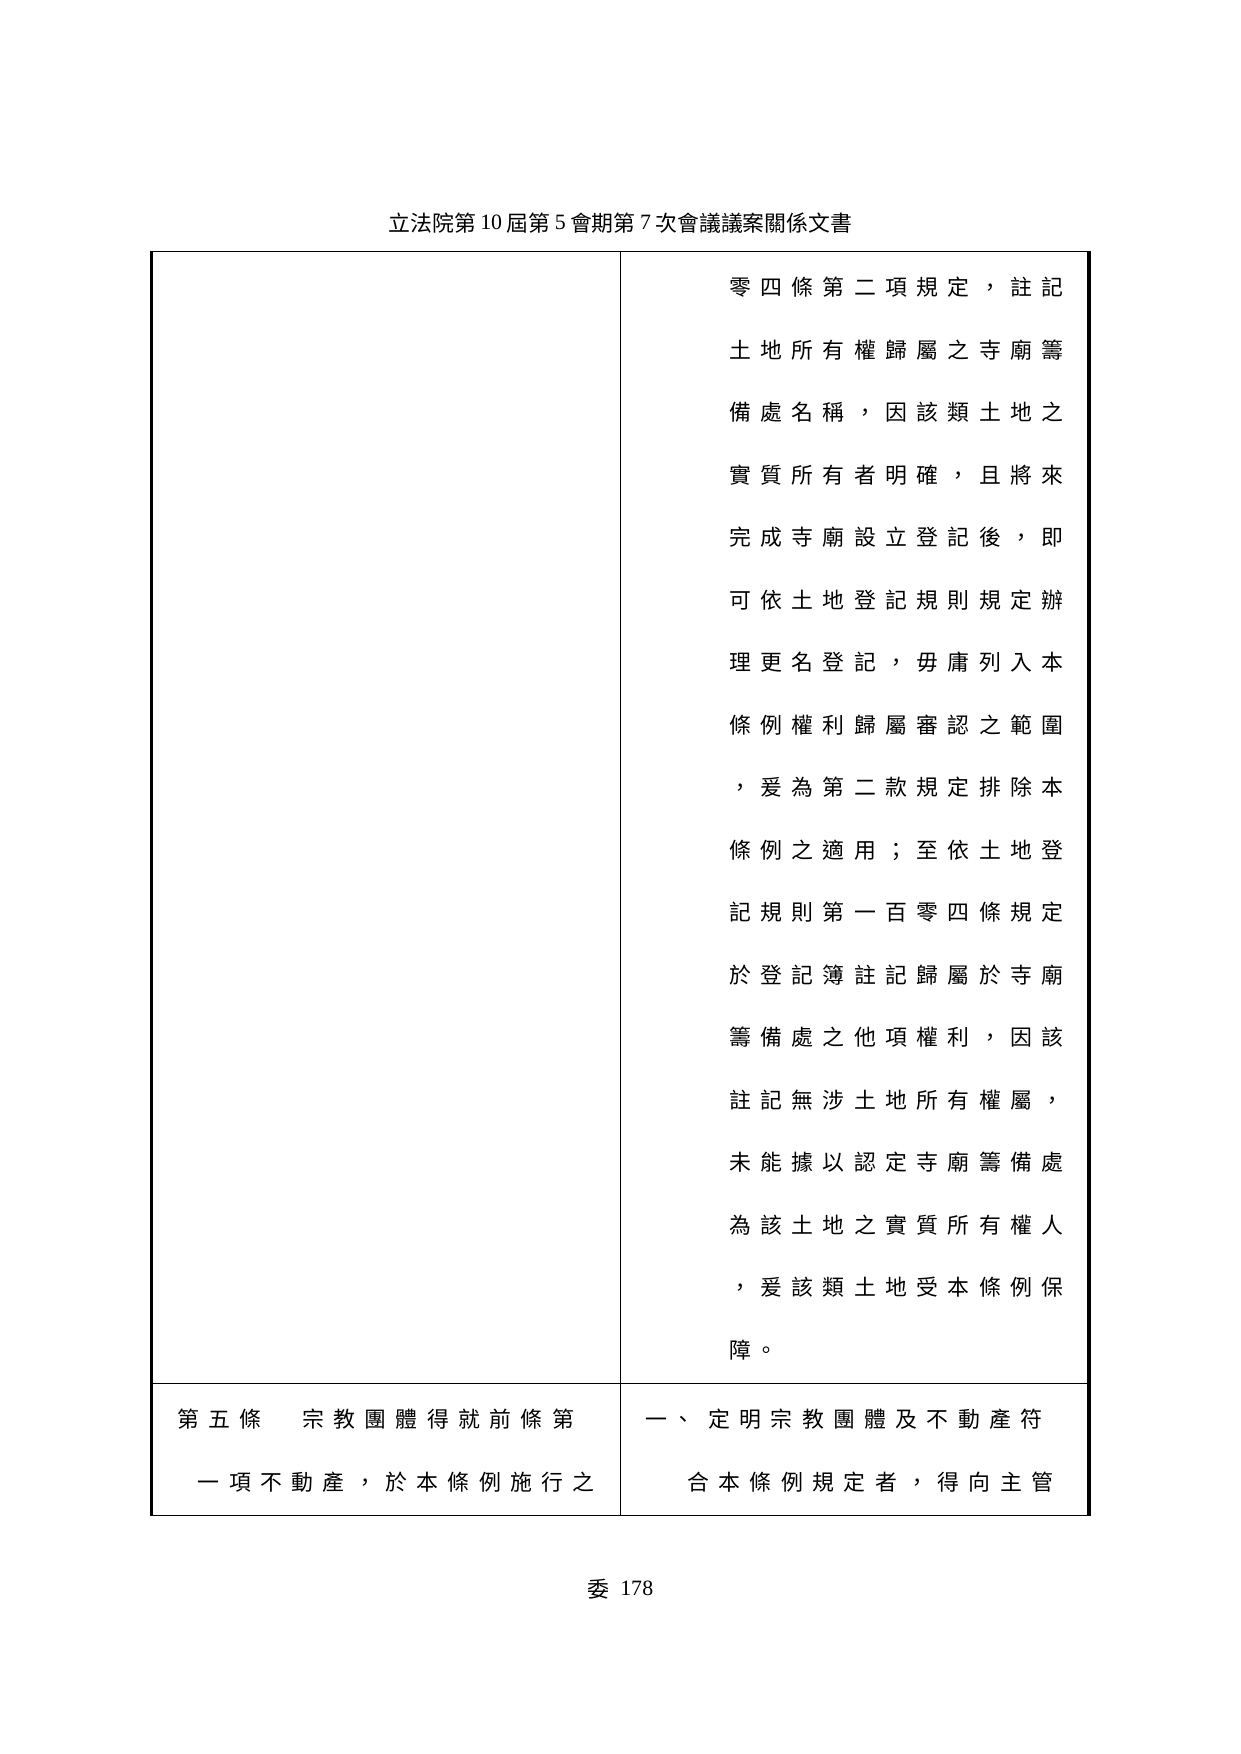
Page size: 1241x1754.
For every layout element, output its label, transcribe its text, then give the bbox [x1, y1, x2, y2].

table_cell 第四條 本條例所稱不動產，指本條例施行前有下列情形之一，而以自然人名義登記者： 一、宗教團體以自有資金購買。 二、宗教團體受贈。 三、依契約或其他證明文件，足認為宗教團體所有。 不動產有下列情形之一者，不適用本條例之規定： 一、依法禁止或不得登記為宗教團體所有。但耕地不在此限。 二、已依土地登記規則第一百零四條第二項規定辦理所有權註記。 [153, 252, 620, 1383]
table_cell 零四條第二項規定，註記土地所有權歸屬之寺廟籌備處名稱，因該類土地之實質所有者明確，且將來完成寺廟設立登記後，即可依土地登記規則規定辦理更名登記，毋庸列入本條例權利歸屬審認之範圍，爰為第二款規定排除本條例之適用；至依土地登記規則第一百零四條規定於登記簿註記歸屬於寺廟籌備處之他項權利，因該註記無涉土地所有權屬，未能據以認定寺廟籌備處為該土地之實質所有權人，爰該類土地受本條例保障。 [621, 252, 1087, 1383]
table_cell 一、定明宗教團體及不動產符合本條例規定者，得向主管 [621, 1384, 1087, 1514]
table_cell 第五條 宗教團體得就前條第一項不動產，於本條例施行之 [153, 1384, 620, 1514]
